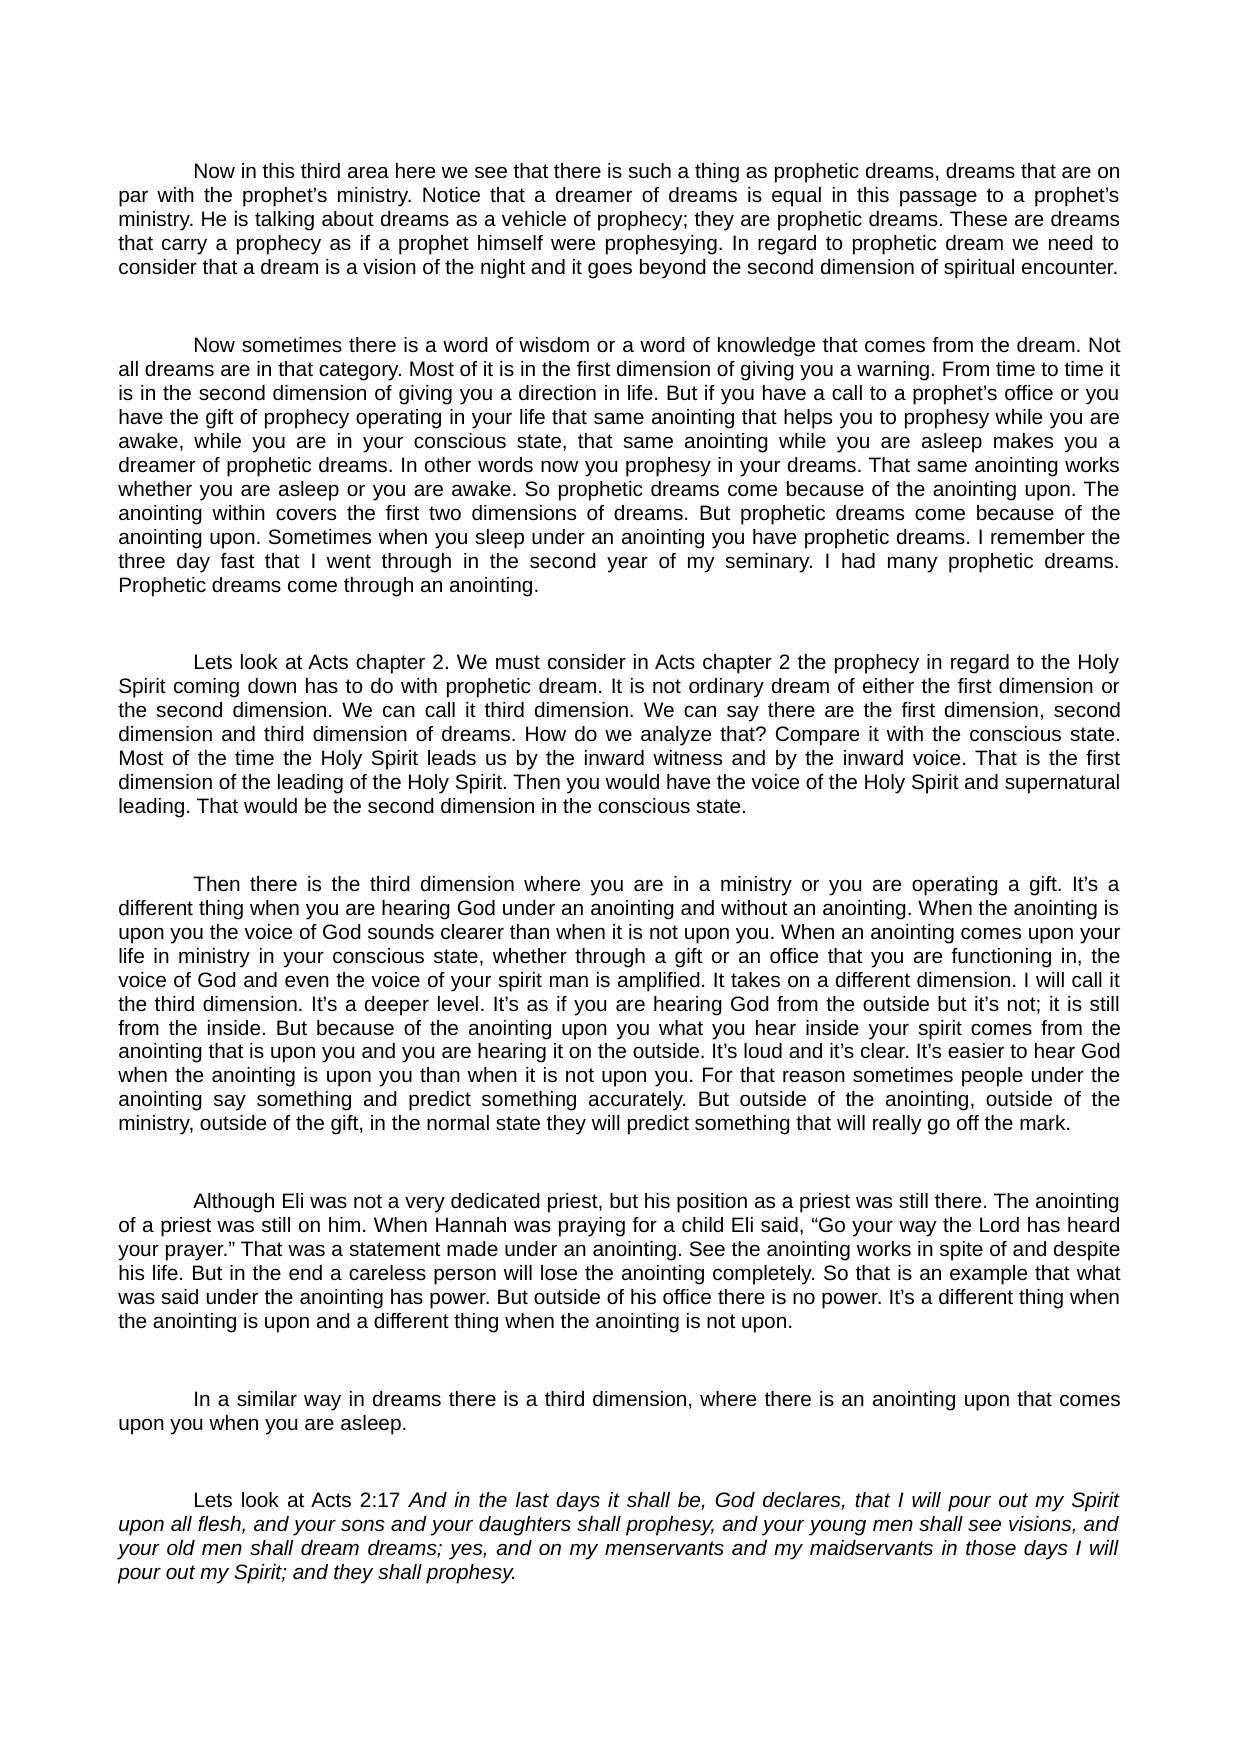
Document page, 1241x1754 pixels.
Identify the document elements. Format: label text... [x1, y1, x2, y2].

text Then there is the third dimension where you are in a ministry or you are operating a gift. It’s a different thing when you are hearing God under an anointing and without an anointing. When the anointing is upon you the voice of God sounds clearer than when it is not upon you. When an anointing comes upon your life in ministry in your conscious state, whether through a gift or an office that you are functioning in, the voice of God and even the voice of your spirit man is amplified. It takes on a different dimension. I will call it the third dimension. It’s a deeper level. It’s as if you are hearing God from the outside but it’s not; it is still from the inside. But because of the anointing upon you what you hear inside your spirit comes from the anointing that is upon you and you are hearing it on the outside. It’s loud and it’s clear. It’s easier to hear God when the anointing is upon you than when it is not upon you. For that reason sometimes people under the anointing say something and predict something accurately. But outside of the anointing, outside of the ministry, outside of the gift, in the normal state they will predict something that will really go off the mark. [118, 872, 1122, 1135]
text In a similar way in dreams there is a third dimension, where there is an anointing upon that comes upon you when you are asleep. [118, 1386, 1122, 1434]
text Lets look at Acts 2:17 And in the last days it shall be, God declares, that I will pour out my Spirit upon all flesh, and your sons and your daughters shall prophesy, and your young men shall see visions, and your old men shall dream dreams; yes, and on my menservants and my maidservants in those days I will pour out my Spirit; and they shall prophesy. [118, 1488, 1122, 1584]
text Although Eli was not a very dedicated priest, but his position as a priest was still there. The anointing of a priest was still on him. When Hannah was praying for a child Eli said, “Go your way the Lord has heard your prayer.” That was a statement made under an anointing. See the anointing works in spite of and despite his life. But in the end a careless person will lose the anointing completely. So that is an example that what was said under the anointing has power. But outside of his office there is no power. It’s a different thing when the anointing is upon and a different thing when the anointing is not upon. [118, 1189, 1122, 1333]
text Lets look at Acts chapter 2. We must consider in Acts chapter 2 the prophecy in regard to the Holy Spirit coming down has to do with prophetic dream. It is not ordinary dream of either the first dimension or the second dimension. We can call it third dimension. We can say there are the first dimension, second dimension and third dimension of dreams. How do we analyze that? Compare it with the conscious state. Most of the time the Holy Spirit leads us by the inward witness and by the inward voice. That is the first dimension of the leading of the Holy Spirit. Then you would have the voice of the Holy Spirit and supernatural leading. That would be the second dimension in the conscious state. [118, 650, 1122, 818]
text Now sometimes there is a word of wisdom or a word of knowledge that comes from the dream. Not all dreams are in that category. Most of it is in the first dimension of giving you a warning. From time to time it is in the second dimension of giving you a direction in life. But if you have a call to a prophet’s office or you have the gift of prophecy operating in your life that same anointing that helps you to prophesy while you are awake, while you are in your conscious state, that same anointing while you are asleep makes you a dreamer of prophetic dreams. In other words now you prophesy in your dreams. That same anointing works whether you are asleep or you are awake. So prophetic dreams come because of the anointing upon. The anointing within covers the first two dimensions of dreams. But prophetic dreams come because of the anointing upon. Sometimes when you sleep under an anointing you have prophetic dreams. I remember the three day fast that I went through in the second year of my seminary. I had many prophetic dreams. Prophetic dreams come through an anointing. [118, 333, 1122, 596]
text Now in this third area here we see that there is such a thing as prophetic dreams, dreams that are on par with the prophet’s ministry. Notice that a dreamer of dreams is equal in this passage to a prophet’s ministry. He is talking about dreams as a vehicle of prophecy; they are prophetic dreams. These are dreams that carry a prophecy as if a prophet himself were prophesying. In regard to prophetic dream we need to consider that a dream is a vision of the night and it goes beyond the second dimension of spiritual encounter. [118, 159, 1122, 279]
